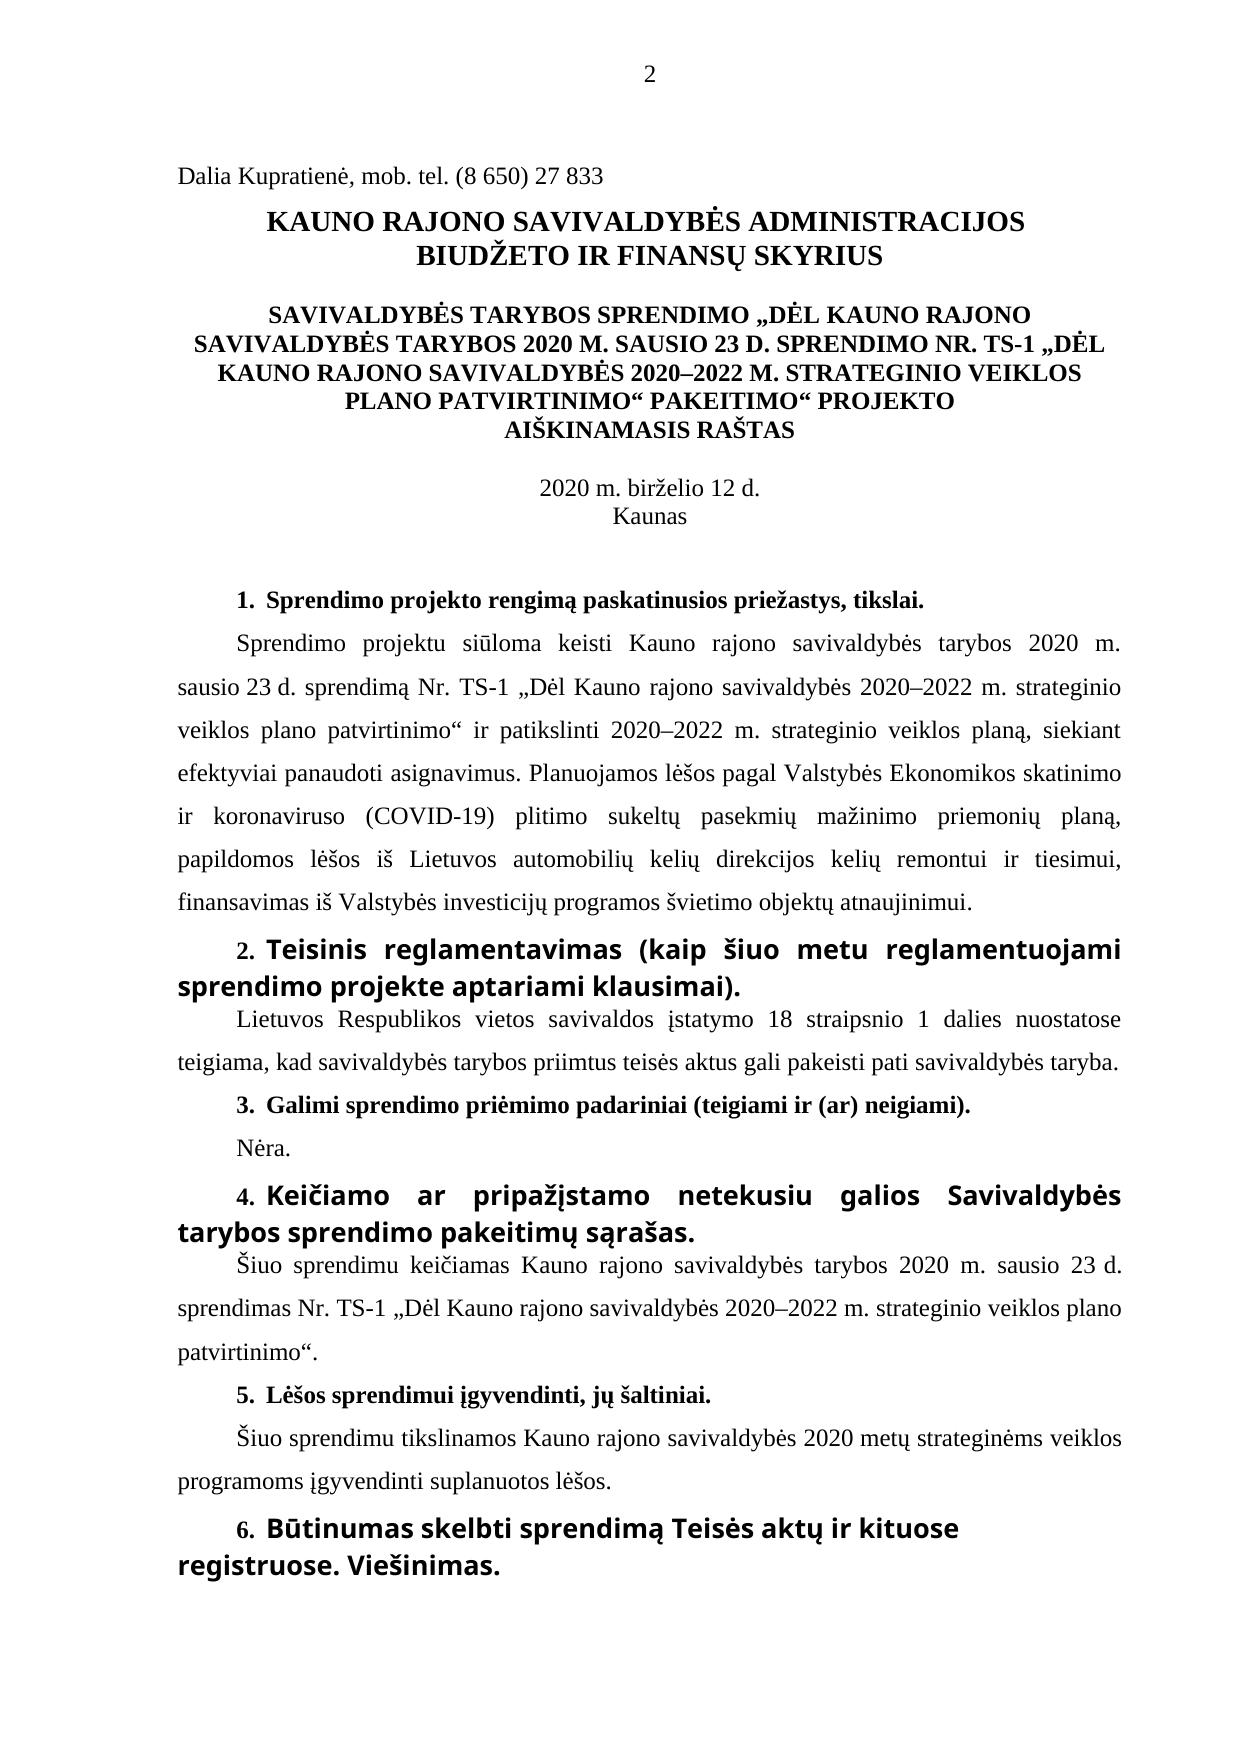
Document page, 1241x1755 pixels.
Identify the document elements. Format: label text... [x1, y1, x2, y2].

text 6. Būtinumas skelbti sprendimą Teisės aktų ir kituose registruose. Viešinimas. [177, 1509, 1122, 1583]
text KAUNO RAJONO SAVIVALDYBĖS ADMINISTRACIJOS [177, 204, 1122, 238]
text Sprendimo projektu siūloma keisti Kauno rajono savivaldybės tarybos 2020 m. sausio 23 d. sprendimą Nr. TS-1 „Dėl Kauno rajono savivaldybės 2020–2022 m. strateginio veiklos plano patvirtinimo“ ir patikslinti 2020–2022 m. strateginio veiklos planą, siekiant efektyviai panaudoti asignavimus. Planuojamos lėšos pagal Valstybės Ekonomikos skatinimo ir koronaviruso (COVID-19) plitimo sukeltų pasekmių mažinimo priemonių planą, papildomos lėšos iš Lietuvos automobilių kelių direkcijos kelių remontui ir tiesimui, finansavimas iš Valstybės investicijų programos švietimo objektų atnaujinimui. [177, 628, 1122, 916]
text Šiuo sprendimu tikslinamos Kauno rajono savivaldybės 2020 metų strateginėms veiklos programoms įgyvendinti suplanuotos lėšos. [177, 1423, 1122, 1495]
text 3. Galimi sprendimo priėmimo padariniai (teigiami ir (ar) neigiami). [177, 1090, 1122, 1119]
text 2020 m. birželio 12 d. [177, 473, 1122, 501]
text 2. Teisinis reglamentavimas (kaip šiuo metu reglamentuojami sprendimo projekte aptariami klausimai). [177, 930, 1122, 1004]
text 5. Lėšos sprendimui įgyvendinti, jų šaltiniai. [177, 1380, 1122, 1408]
text SAVIVALDYBĖS TARYBOS SPRENDIMO „DĖL KAUNO RAJONO SAVIVALDYBĖS TARYBOS 2020 M. SAUSIO 23 D. SPRENDIMO NR. TS-1 „DĖL KAUNO RAJONO SAVIVALDYBĖS 2020–2022 M. STRATEGINIO VEIKLOS PLANO PATVIRTINIMO“ PAKEITIMO“ PROJEKTO [177, 300, 1122, 415]
text Lietuvos Respublikos vietos savivaldos įstatymo 18 straipsnio 1 dalies nuostatose teigiama, kad savivaldybės tarybos priimtus teisės aktus gali pakeisti pati savivaldybės taryba. [177, 1004, 1122, 1076]
text Šiuo sprendimu keičiamas Kauno rajono savivaldybės tarybos 2020 m. sausio 23 d. sprendimas Nr. TS-1 „Dėl Kauno rajono savivaldybės 2020–2022 m. strateginio veiklos plano patvirtinimo“. [177, 1250, 1122, 1365]
text 4. Keičiamo ar pripažįstamo netekusiu galios Savivaldybės tarybos sprendimo pakeitimų sąrašas. [177, 1177, 1122, 1250]
text Kaunas [177, 501, 1122, 530]
text BIUDŽETO IR FINANSŲ SKYRIUS [177, 238, 1122, 271]
text 1. Sprendimo projekto rengimą paskatinusios priežastys, tikslai. [177, 585, 1122, 614]
text Nėra. [177, 1133, 1122, 1162]
text AIŠKINAMASIS RAŠTAS [177, 415, 1122, 444]
text Dalia Kupratienė, mob. tel. (8 650) 27 833 [177, 161, 1122, 190]
